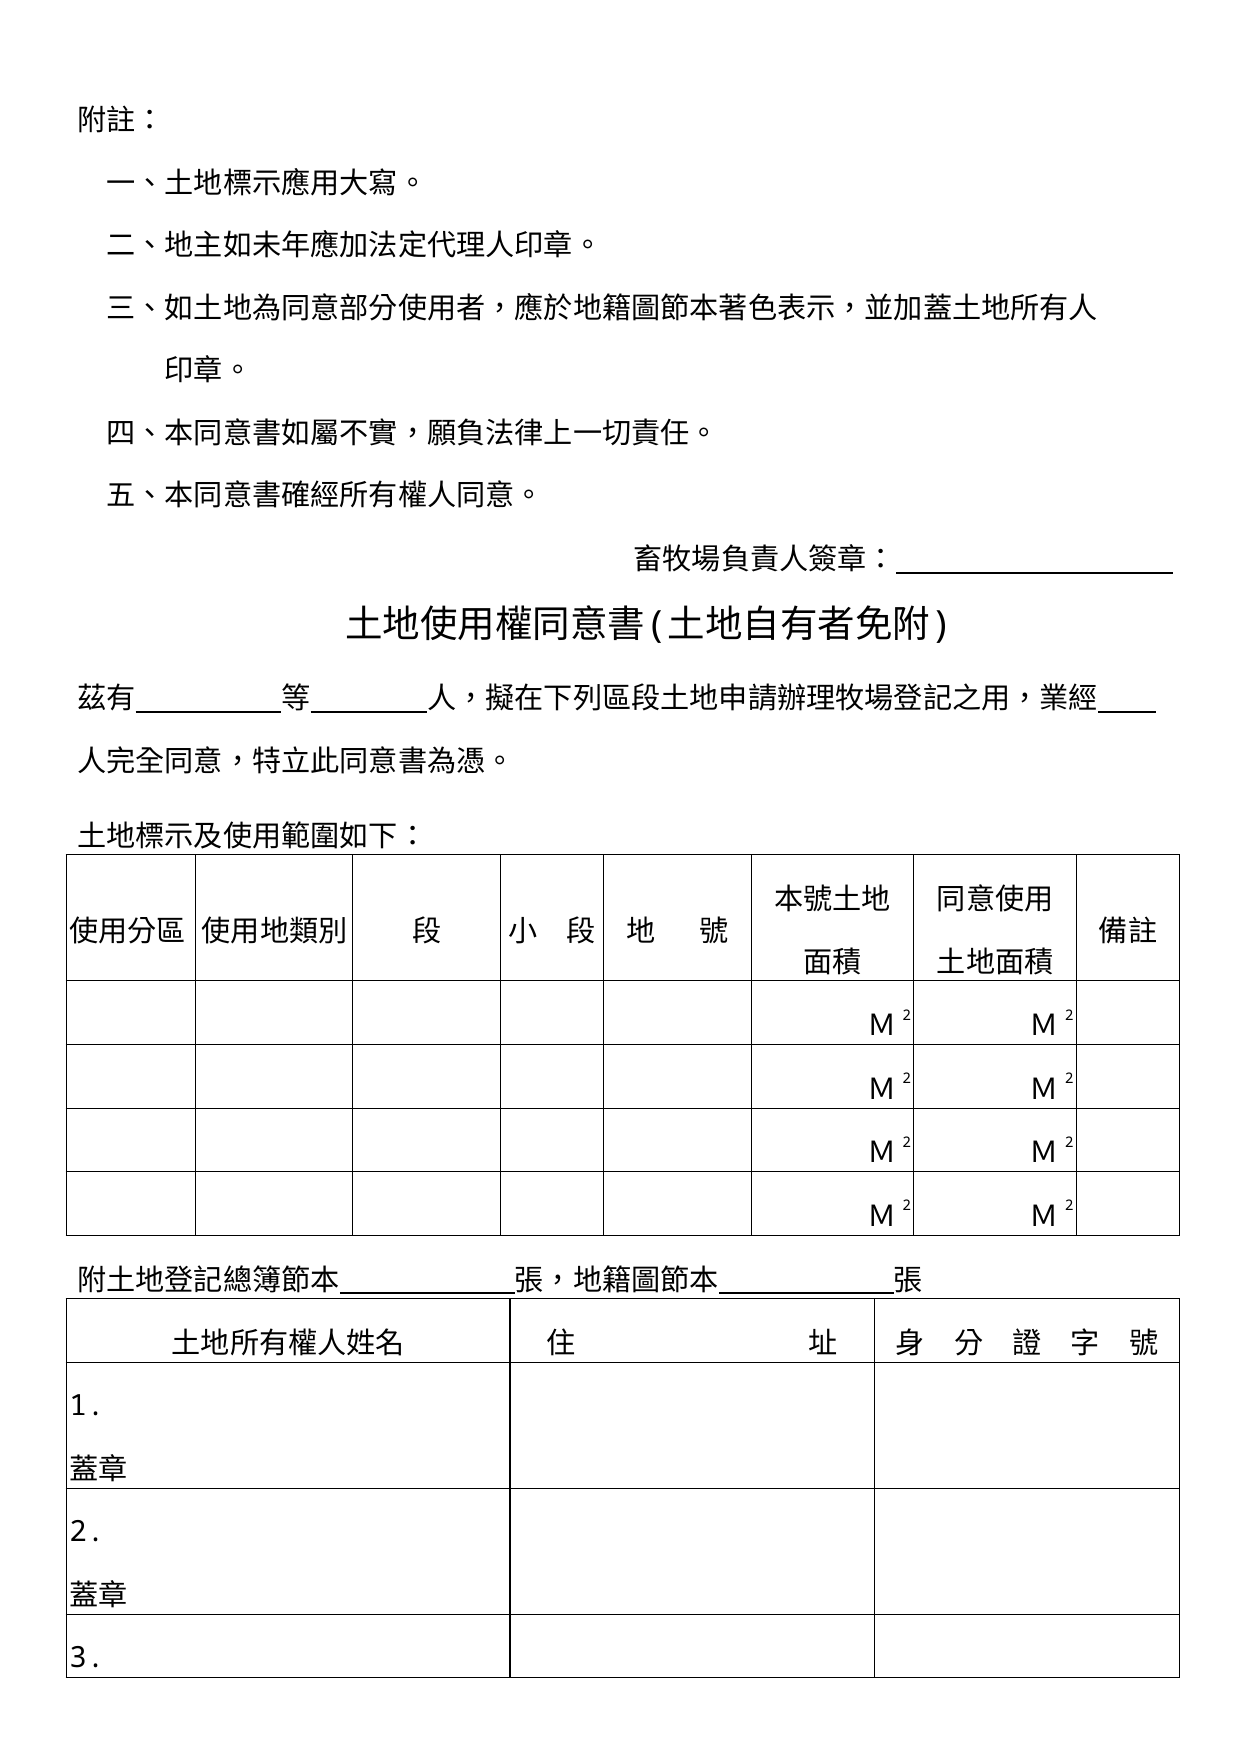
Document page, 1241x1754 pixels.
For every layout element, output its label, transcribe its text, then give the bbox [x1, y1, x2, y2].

table_cell [67, 1045, 195, 1107]
table_cell Ｍ2 [914, 1109, 1076, 1171]
table_cell [1077, 1109, 1179, 1171]
table_cell [1076, 792, 1179, 854]
table_cell 1. 蓋章 [67, 1363, 509, 1488]
table_cell [1077, 1045, 1179, 1107]
table_cell [511, 1615, 874, 1677]
table_cell 畜牧場負責人簽章： [630, 514, 1179, 579]
table_cell [66, 792, 74, 854]
table_cell [501, 981, 603, 1044]
table_cell [353, 1172, 500, 1234]
table_cell [353, 1045, 500, 1107]
table_cell 地 號 [604, 855, 751, 980]
table_cell [513, 514, 630, 579]
table_cell 本號土地 面積 [752, 855, 913, 980]
table_cell 使用地類別 [196, 855, 352, 980]
table_cell 段 [353, 855, 500, 980]
table_cell 附註： 一、土地標示應用大寫。 二、地主如未年應加法定代理人印章。 三、如土地為同意部分使用者，應於地籍圖節本著色表示，並加蓋土地所有人 印章。 四、本同意書如屬不實，願負法律上一切責任。 五、本同意書確經所有權人同意。 [74, 76, 1179, 514]
table_cell [196, 1172, 352, 1234]
table_cell Ｍ2 [752, 1045, 913, 1107]
table_cell [196, 1109, 352, 1171]
table_cell [604, 981, 751, 1044]
table_cell 小 段 [501, 855, 603, 980]
table_cell [196, 981, 352, 1044]
table_cell Ｍ2 [752, 1172, 913, 1234]
table_cell Ｍ2 [914, 981, 1076, 1044]
table_cell [67, 981, 195, 1044]
table_cell [511, 1363, 874, 1488]
table_cell [511, 1489, 874, 1614]
table_header [66, 642, 74, 792]
table_cell [67, 1172, 195, 1234]
table_cell 備註 [1077, 855, 1179, 980]
table_cell [604, 1045, 751, 1107]
table_cell [66, 76, 74, 514]
table_cell Ｍ2 [752, 1109, 913, 1171]
table_cell [914, 792, 1076, 854]
table_cell [1077, 981, 1179, 1044]
table_cell [353, 1109, 500, 1171]
table_cell [196, 1045, 352, 1107]
table_header 茲有 等 人，擬在下列區段土地申請辦理牧場登記之用，業經 人完全同意，特立此同意書為憑。 [74, 642, 1179, 792]
table_cell [66, 514, 266, 579]
text 土地使用權同意書(土地自有者免附) [187, 579, 1053, 642]
table_cell 2. 蓋章 [67, 1489, 509, 1614]
table_cell [604, 1172, 751, 1234]
table_cell [353, 981, 500, 1044]
table_cell [875, 1615, 1179, 1677]
table_cell [875, 1489, 1179, 1614]
table_cell [875, 1363, 1179, 1488]
table_cell [266, 514, 512, 579]
table_cell 住 址 [511, 1299, 874, 1362]
table_cell 土地標示及使用範圍如下： [74, 792, 603, 854]
table_cell [66, 1236, 74, 1298]
table_cell [501, 1172, 603, 1234]
table_cell [501, 1045, 603, 1107]
table_cell 附土地登記總簿節本 張，地籍圖節本 張 [74, 1236, 1179, 1298]
table_cell [1077, 1172, 1179, 1234]
table_cell 土地所有權人姓名 [67, 1299, 509, 1362]
table_cell [751, 792, 914, 854]
table_cell 使用分區 [67, 855, 195, 980]
table_cell 3. [67, 1615, 509, 1677]
table_cell 身 分 證 字 號 [875, 1299, 1179, 1362]
table_cell [604, 1109, 751, 1171]
table_cell [604, 792, 751, 854]
table_cell [501, 1109, 603, 1171]
table_cell Ｍ2 [752, 981, 913, 1044]
table_cell Ｍ2 [914, 1172, 1076, 1234]
table_cell [67, 1109, 195, 1171]
table_cell 同意使用 土地面積 [914, 855, 1076, 980]
table_cell Ｍ2 [914, 1045, 1076, 1107]
